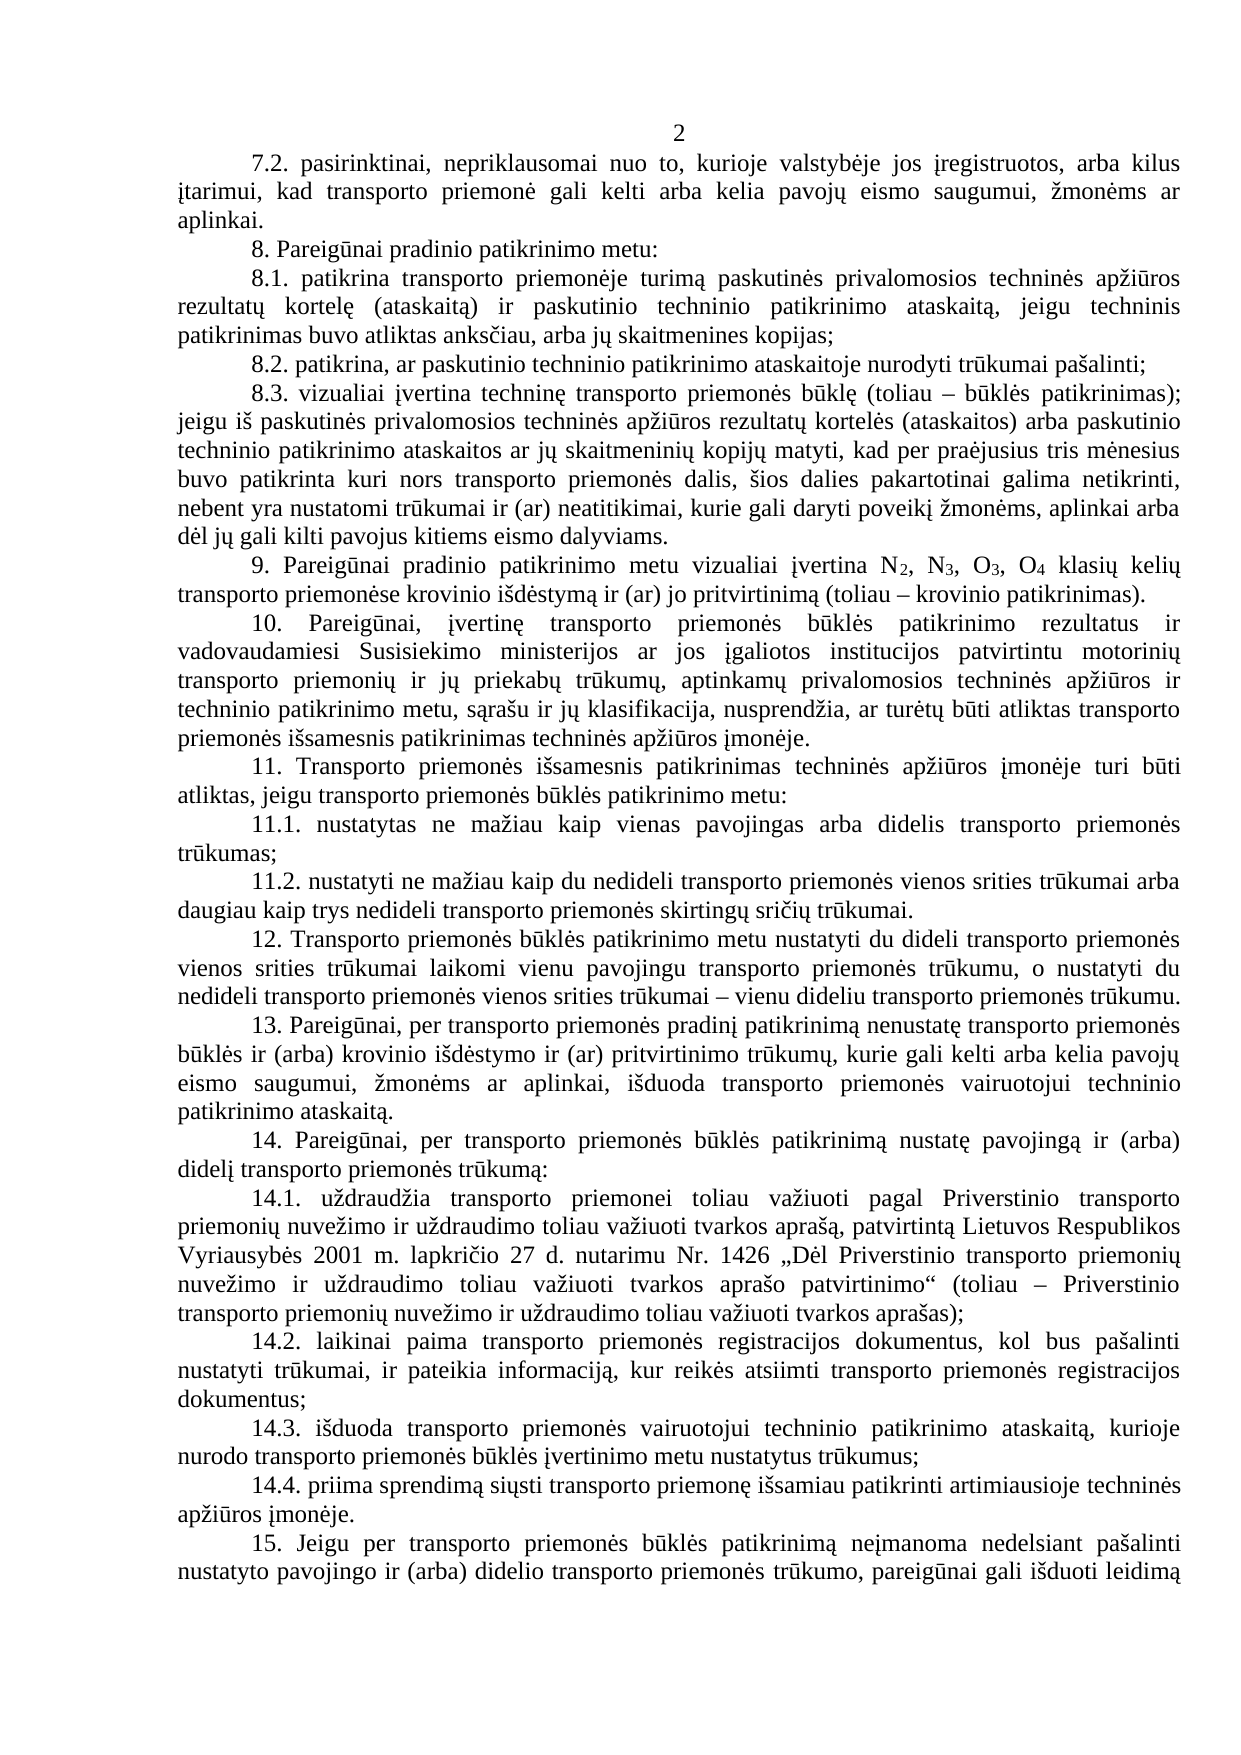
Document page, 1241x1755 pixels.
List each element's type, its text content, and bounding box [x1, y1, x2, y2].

text 8.3. vizualiai įvertina techninę transporto priemonės būklę (toliau – būklės patikrinimas); jeigu iš paskutinės privalomosios techninės apžiūros rezultatų kortelės (ataskaitos) arba paskutinio techninio patikrinimo ataskaitos ar jų skaitmeninių kopijų matyti, kad per praėjusius tris mėnesius buvo patikrinta kuri nors transporto priemonės dalis, šios dalies pakartotinai galima netikrinti, nebent yra nustatomi trūkumai ir (ar) neatitikimai, kurie gali daryti poveikį žmonėms, aplinkai arba dėl jų gali kilti pavojus kitiems eismo dalyviams. [177, 378, 1181, 550]
text 8.2. patikrina, ar paskutinio techninio patikrinimo ataskaitoje nurodyti trūkumai pašalinti; [177, 349, 1181, 378]
text 14. Pareigūnai, per transporto priemonės būklės patikrinimą nustatę pavojingą ir (arba) didelį transporto priemonės trūkumą: [177, 1125, 1181, 1183]
text 12. Transporto priemonės būklės patikrinimo metu nustatyti du dideli transporto priemonės vienos srities trūkumai laikomi vienu pavojingu transporto priemonės trūkumu, o nustatyti du nedideli transporto priemonės vienos srities trūkumai – vienu dideliu transporto priemonės trūkumu. [177, 924, 1181, 1010]
text 11. Transporto priemonės išsamesnis patikrinimas techninės apžiūros įmonėje turi būti atliktas, jeigu transporto priemonės būklės patikrinimo metu: [177, 751, 1181, 809]
text 14.3. išduoda transporto priemonės vairuotojui techninio patikrinimo ataskaitą, kurioje nurodo transporto priemonės būklės įvertinimo metu nustatytus trūkumus; [177, 1413, 1181, 1470]
text 8.1. patikrina transporto priemonėje turimą paskutinės privalomosios techninės apžiūros rezultatų kortelę (ataskaitą) ir paskutinio techninio patikrinimo ataskaitą, jeigu techninis patikrinimas buvo atliktas anksčiau, arba jų skaitmenines kopijas; [177, 263, 1181, 349]
text 7.2. pasirinktinai, nepriklausomai nuo to, kurioje valstybėje jos įregistruotos, arba kilus įtarimui, kad transporto priemonė gali kelti arba kelia pavojų eismo saugumui, žmonėms ar aplinkai. [177, 148, 1181, 234]
text 14.2. laikinai paima transporto priemonės registracijos dokumentus, kol bus pašalinti nustatyti trūkumai, ir pateikia informaciją, kur reikės atsiimti transporto priemonės registracijos dokumentus; [177, 1326, 1181, 1413]
text 14.1. uždraudžia transporto priemonei toliau važiuoti pagal Priverstinio transporto priemonių nuvežimo ir uždraudimo toliau važiuoti tvarkos aprašą, patvirtintą Lietuvos Respublikos Vyriausybės 2001 m. lapkričio 27 d. nutarimu Nr. 1426 „Dėl Priverstinio transporto priemonių nuvežimo ir uždraudimo toliau važiuoti tvarkos aprašo patvirtinimo“ (toliau – Priverstinio transporto priemonių nuvežimo ir uždraudimo toliau važiuoti tvarkos aprašas); [177, 1183, 1181, 1326]
text 9. Pareigūnai pradinio patikrinimo metu vizualiai įvertina N2, N3, O3, O4 klasių kelių transporto priemonėse krovinio išdėstymą ir (ar) jo pritvirtinimą (toliau – krovinio patikrinimas). [177, 550, 1181, 608]
text 13. Pareigūnai, per transporto priemonės pradinį patikrinimą nenustatę transporto priemonės būklės ir (arba) krovinio išdėstymo ir (ar) pritvirtinimo trūkumų, kurie gali kelti arba kelia pavojų eismo saugumui, žmonėms ar aplinkai, išduoda transporto priemonės vairuotojui techninio patikrinimo ataskaitą. [177, 1010, 1181, 1125]
text 11.2. nustatyti ne mažiau kaip du nedideli transporto priemonės vienos srities trūkumai arba daugiau kaip trys nedideli transporto priemonės skirtingų sričių trūkumai. [177, 866, 1181, 924]
text 10. Pareigūnai, įvertinę transporto priemonės būklės patikrinimo rezultatus ir vadovaudamiesi Susisiekimo ministerijos ar jos įgaliotos institucijos patvirtintu motorinių transporto priemonių ir jų priekabų trūkumų, aptinkamų privalomosios techninės apžiūros ir techninio patikrinimo metu, sąrašu ir jų klasifikacija, nusprendžia, ar turėtų būti atliktas transporto priemonės išsamesnis patikrinimas techninės apžiūros įmonėje. [177, 608, 1181, 751]
text 11.1. nustatytas ne mažiau kaip vienas pavojingas arba didelis transporto priemonės trūkumas; [177, 809, 1181, 866]
text 8. Pareigūnai pradinio patikrinimo metu: [177, 234, 1181, 263]
text 15. Jeigu per transporto priemonės būklės patikrinimą neįmanoma nedelsiant pašalinti nustatyto pavojingo ir (arba) didelio transporto priemonės trūkumo, pareigūnai gali išduoti leidimą [177, 1528, 1181, 1585]
text 14.4. priima sprendimą siųsti transporto priemonę išsamiau patikrinti artimiausioje techninės apžiūros įmonėje. [177, 1470, 1181, 1528]
